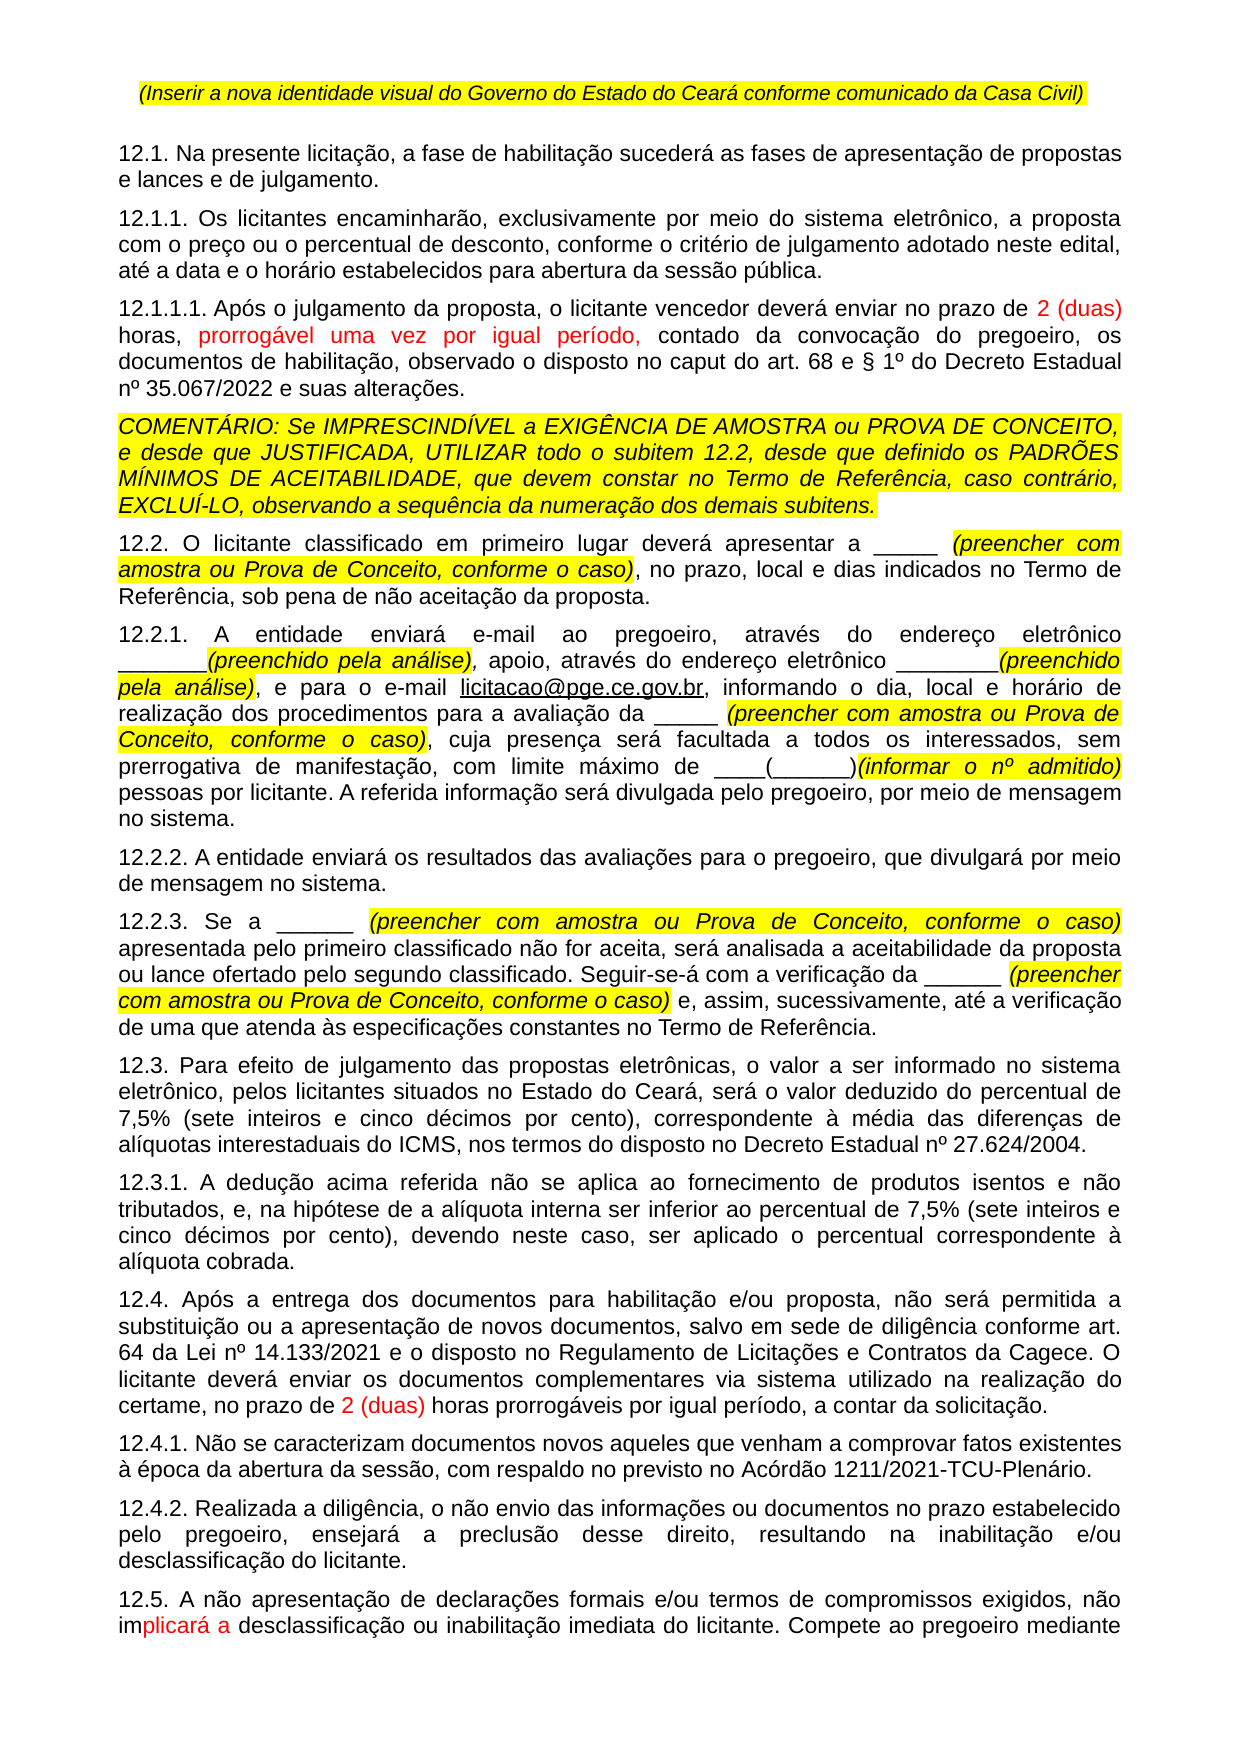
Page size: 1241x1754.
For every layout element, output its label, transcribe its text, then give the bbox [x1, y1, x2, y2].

text 12.1.1. Os licitantes encaminharão, exclusivamente por meio do sistema eletrônico, a proposta com o preço ou o percentual de desconto, conforme o critério de julgamento adotado neste edital, até a data e o horário estabelecidos para abertura da sessão pública. [118, 204, 1122, 283]
text 12.3.1. A dedução acima referida não se aplica ao fornecimento de produtos isentos e não tributados, e, na hipótese de a alíquota interna ser inferior ao percentual de 7,5% (sete inteiros e cinco décimos por cento), devendo neste caso, ser aplicado o percentual correspondente à alíquota cobrada. [118, 1169, 1122, 1274]
text 12.2.1. A entidade enviará e-mail ao pregoeiro, através do endereço eletrônico _______(preenchido pela análise), apoio, através do endereço eletrônico ________(preenchido pela análise), e para o e-mail licitacao@pge.ce.gov.br, informando o dia, local e horário de realização dos procedimentos para a avaliação da _____ (preencher com amostra ou Prova de Conceito, conforme o caso), cuja presença será facultada a todos os interessados, sem prerrogativa de manifestação, com limite máximo de ____(______)(informar o nº admitido) pessoas por licitante. A referida informação será divulgada pelo pregoeiro, por meio de mensagem no sistema. [118, 621, 1122, 832]
text 12.4.1. Não se caracterizam documentos novos aqueles que venham a comprovar fatos existentes à época da abertura da sessão, com respaldo no previsto no Acórdão 1211/2021-TCU-Plenário. [118, 1430, 1122, 1483]
text COMENTÁRIO: Se IMPRESCINDÍVEL a EXIGÊNCIA DE AMOSTRA ou PROVA DE CONCEITO, e desde que JUSTIFICADA, UTILIZAR todo o subitem 12.2, desde que definido os PADRÕES MÍNIMOS DE ACEITABILIDADE, que devem constar no Termo de Referência, caso contrário, EXCLUÍ-LO, observando a sequência da numeração dos demais subitens. [118, 413, 1122, 518]
text 12.4.2. Realizada a diligência, o não envio das informações ou documentos no prazo estabelecido pelo pregoeiro, ensejará a preclusão desse direito, resultando na inabilitação e/ou desclassificação do licitante. [118, 1495, 1122, 1574]
text 12.1. Na presente licitação, a fase de habilitação sucederá as fases de apresentação de propostas e lances e de julgamento. [118, 140, 1122, 193]
text 12.2.3. Se a ______ (preencher com amostra ou Prova de Conceito, conforme o caso) apresentada pelo primeiro classificado não for aceita, será analisada a aceitabilidade da proposta ou lance ofertado pelo segundo classificado. Seguir-se-á com a verificação da ______ (preencher com amostra ou Prova de Conceito, conforme o caso) e, assim, sucessivamente, até a verificação de uma que atenda às especificações constantes no Termo de Referência. [118, 908, 1122, 1040]
text 12.4. Após a entrega dos documentos para habilitação e/ou proposta, não será permitida a substituição ou a apresentação de novos documentos, salvo em sede de diligência conforme art. 64 da Lei nº 14.133/2021 e o disposto no Regulamento de Licitações e Contratos da Cagece. O licitante deverá enviar os documentos complementares via sistema utilizado na realização do certame, no prazo de 2 (duas) horas prorrogáveis por igual período, a contar da solicitação. [118, 1286, 1122, 1418]
text 12.5. A não apresentação de declarações formais e/ou termos de compromissos exigidos, não implicará a desclassificação ou inabilitação imediata do licitante. Compete ao pregoeiro mediante [118, 1586, 1122, 1638]
text 12.1.1.1. Após o julgamento da proposta, o licitante vencedor deverá enviar no prazo de 2 (duas) horas, prorrogável uma vez por igual período, contado da convocação do pregoeiro, os documentos de habilitação, observado o disposto no caput do art. 68 e § 1º do Decreto Estadual nº 35.067/2022 e suas alterações. [118, 295, 1122, 401]
text 12.3. Para efeito de julgamento das propostas eletrônicas, o valor a ser informado no sistema eletrônico, pelos licitantes situados no Estado do Ceará, será o valor deduzido do percentual de 7,5% (sete inteiros e cinco décimos por cento), correspondente à média das diferenças de alíquotas interestaduais do ICMS, nos termos do disposto no Decreto Estadual nº 27.624/2004. [118, 1052, 1122, 1157]
text 12.2.2. A entidade enviará os resultados das avaliações para o pregoeiro, que divulgará por meio de mensagem no sistema. [118, 844, 1122, 896]
text 12.2. O licitante classificado em primeiro lugar deverá apresentar a _____ (preencher com amostra ou Prova de Conceito, conforme o caso), no prazo, local e dias indicados no Termo de Referência, sob pena de não aceitação da proposta. [118, 530, 1122, 609]
